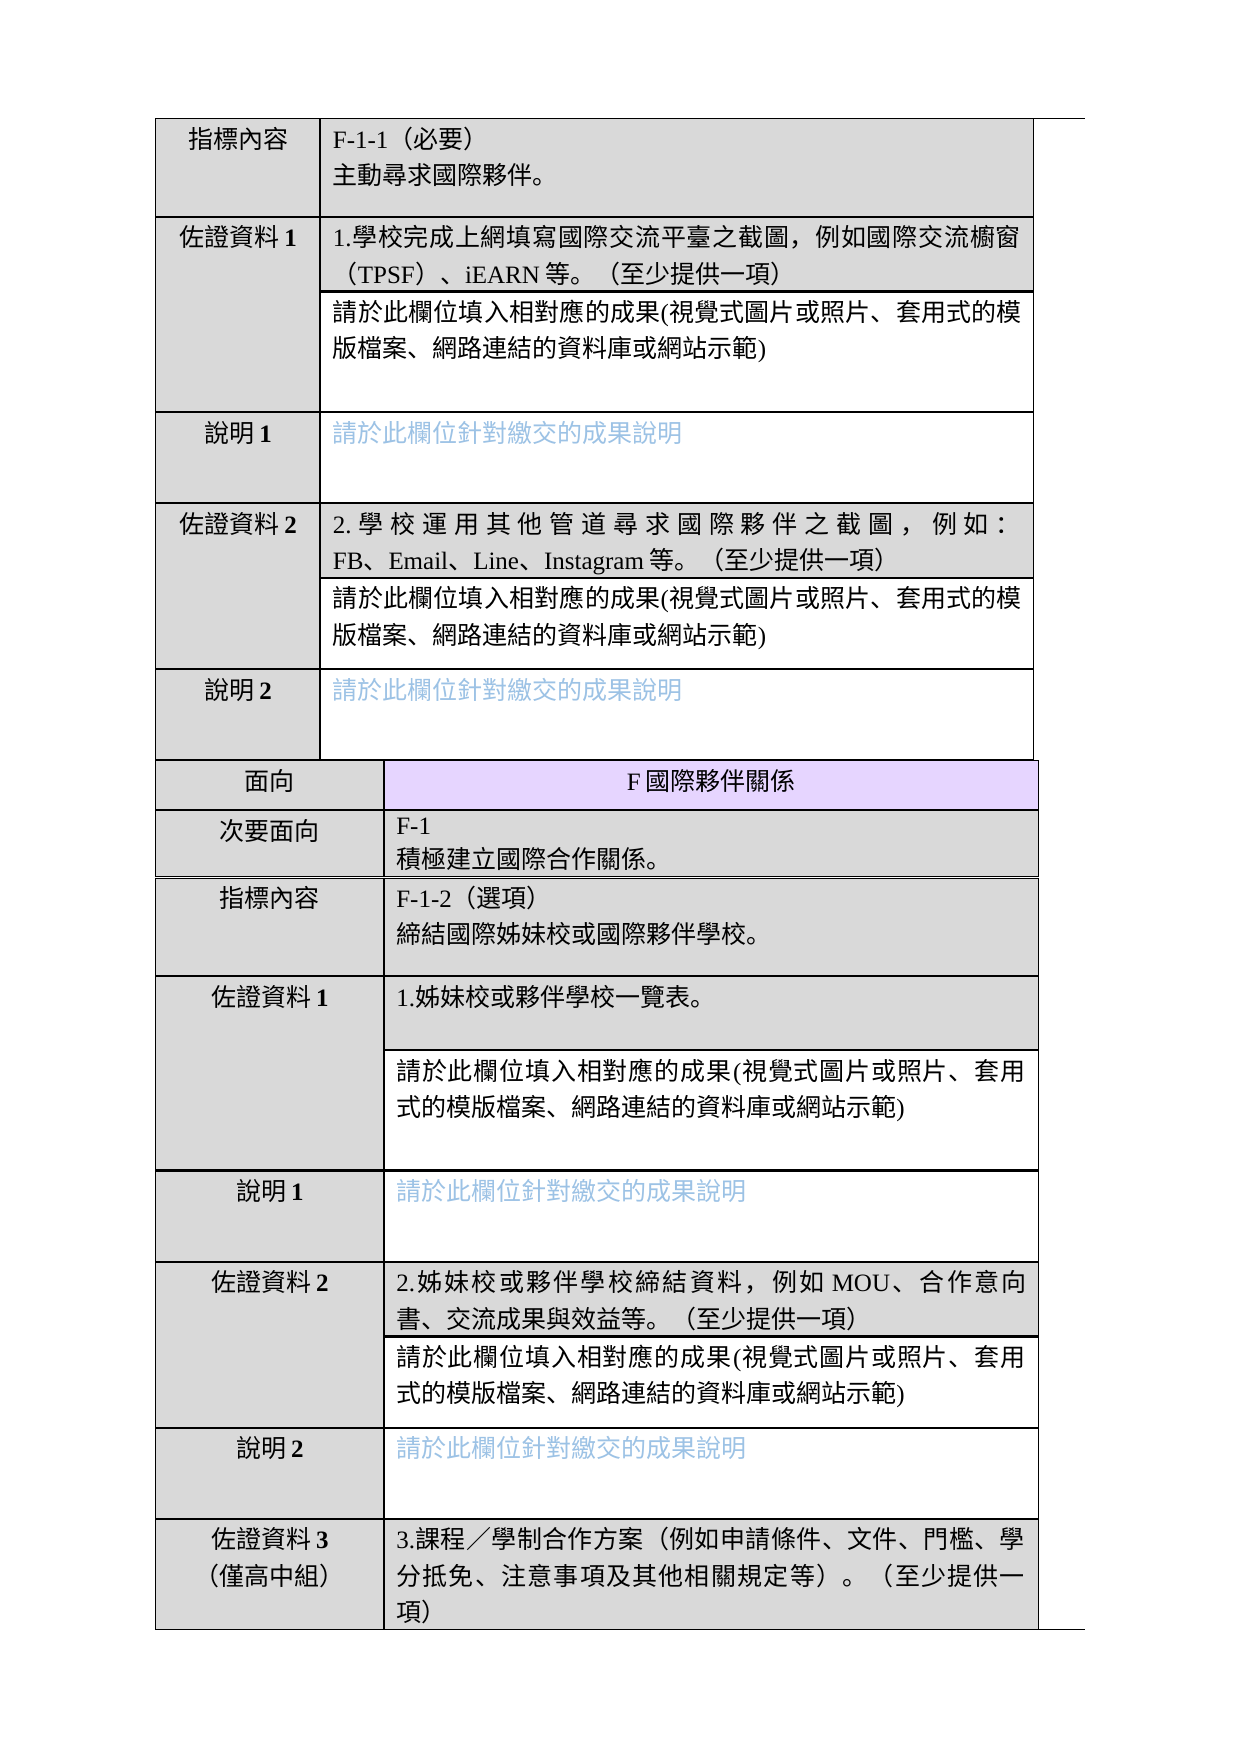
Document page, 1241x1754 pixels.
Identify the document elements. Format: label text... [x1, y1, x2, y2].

table_cell 指標內容 [156, 119, 319, 216]
table_cell F國際夥伴關係 [385, 761, 1038, 809]
table_cell 請於此欄位針對繳交的成果說明 [321, 670, 1033, 759]
table_cell 請於此欄位針對繳交的成果說明 [385, 1429, 1038, 1518]
table_cell 次要面向 [156, 811, 383, 876]
table_cell 說明2 [156, 1429, 383, 1518]
table_cell F-1 積極建立國際合作關係。 [385, 811, 1038, 876]
table_cell 請於此欄位針對繳交的成果說明 [385, 1172, 1038, 1261]
table_cell 說明2 [156, 670, 319, 759]
table_cell 請於此欄位填入相對應的成果(視覺式圖片或照片、套用式的模版檔案、網路連結的資料庫或網站示範) [321, 293, 1033, 411]
table_cell F-1-1（必要） 主動尋求國際夥伴。 [321, 119, 1033, 216]
table_cell 佐證資料1 [156, 218, 319, 411]
table_cell 指標內容 [156, 879, 383, 975]
table_cell 1.學校完成上網填寫國際交流平臺之截圖，例如國際交流櫥窗（TPSF）、iEARN等。（至少提供一項） [321, 218, 1033, 290]
table_cell 佐證資料1 [156, 977, 383, 1169]
table_cell 佐證資料2 [156, 504, 319, 668]
table_cell 2.學校運用其他管道尋求國際夥伴之截圖，例如：FB、Email、Line、Instagram等。（至少提供一項） [321, 504, 1033, 577]
table_cell 2.姊妹校或夥伴學校締結資料，例如MOU、合作意向書、交流成果與效益等。（至少提供一項） [385, 1263, 1038, 1335]
table_cell 請於此欄位填入相對應的成果(視覺式圖片或照片、套用式的模版檔案、網路連結的資料庫或網站示範) [385, 1051, 1038, 1169]
table_cell 請於此欄位填入相對應的成果(視覺式圖片或照片、套用式的模版檔案、網路連結的資料庫或網站示範) [385, 1338, 1038, 1427]
table_cell 說明1 [156, 1172, 383, 1261]
table_cell 3.課程／學制合作方案（例如申請條件、文件、門檻、學分抵免、注意事項及其他相關規定等）。（至少提供一項） [385, 1520, 1038, 1629]
table_cell 佐證資料2 [156, 1263, 383, 1427]
table_cell 面向 [156, 761, 383, 809]
table_cell 佐證資料3 （僅高中組） [156, 1520, 383, 1629]
table_cell 說明1 [156, 413, 319, 502]
table_cell 請於此欄位針對繳交的成果說明 [321, 413, 1033, 502]
table_cell 1.姊妹校或夥伴學校一覽表。 [385, 977, 1038, 1049]
table_cell F-1-2（選項） 締結國際姊妹校或國際夥伴學校。 [385, 879, 1038, 975]
table_cell 請於此欄位填入相對應的成果(視覺式圖片或照片、套用式的模版檔案、網路連結的資料庫或網站示範) [321, 579, 1033, 668]
